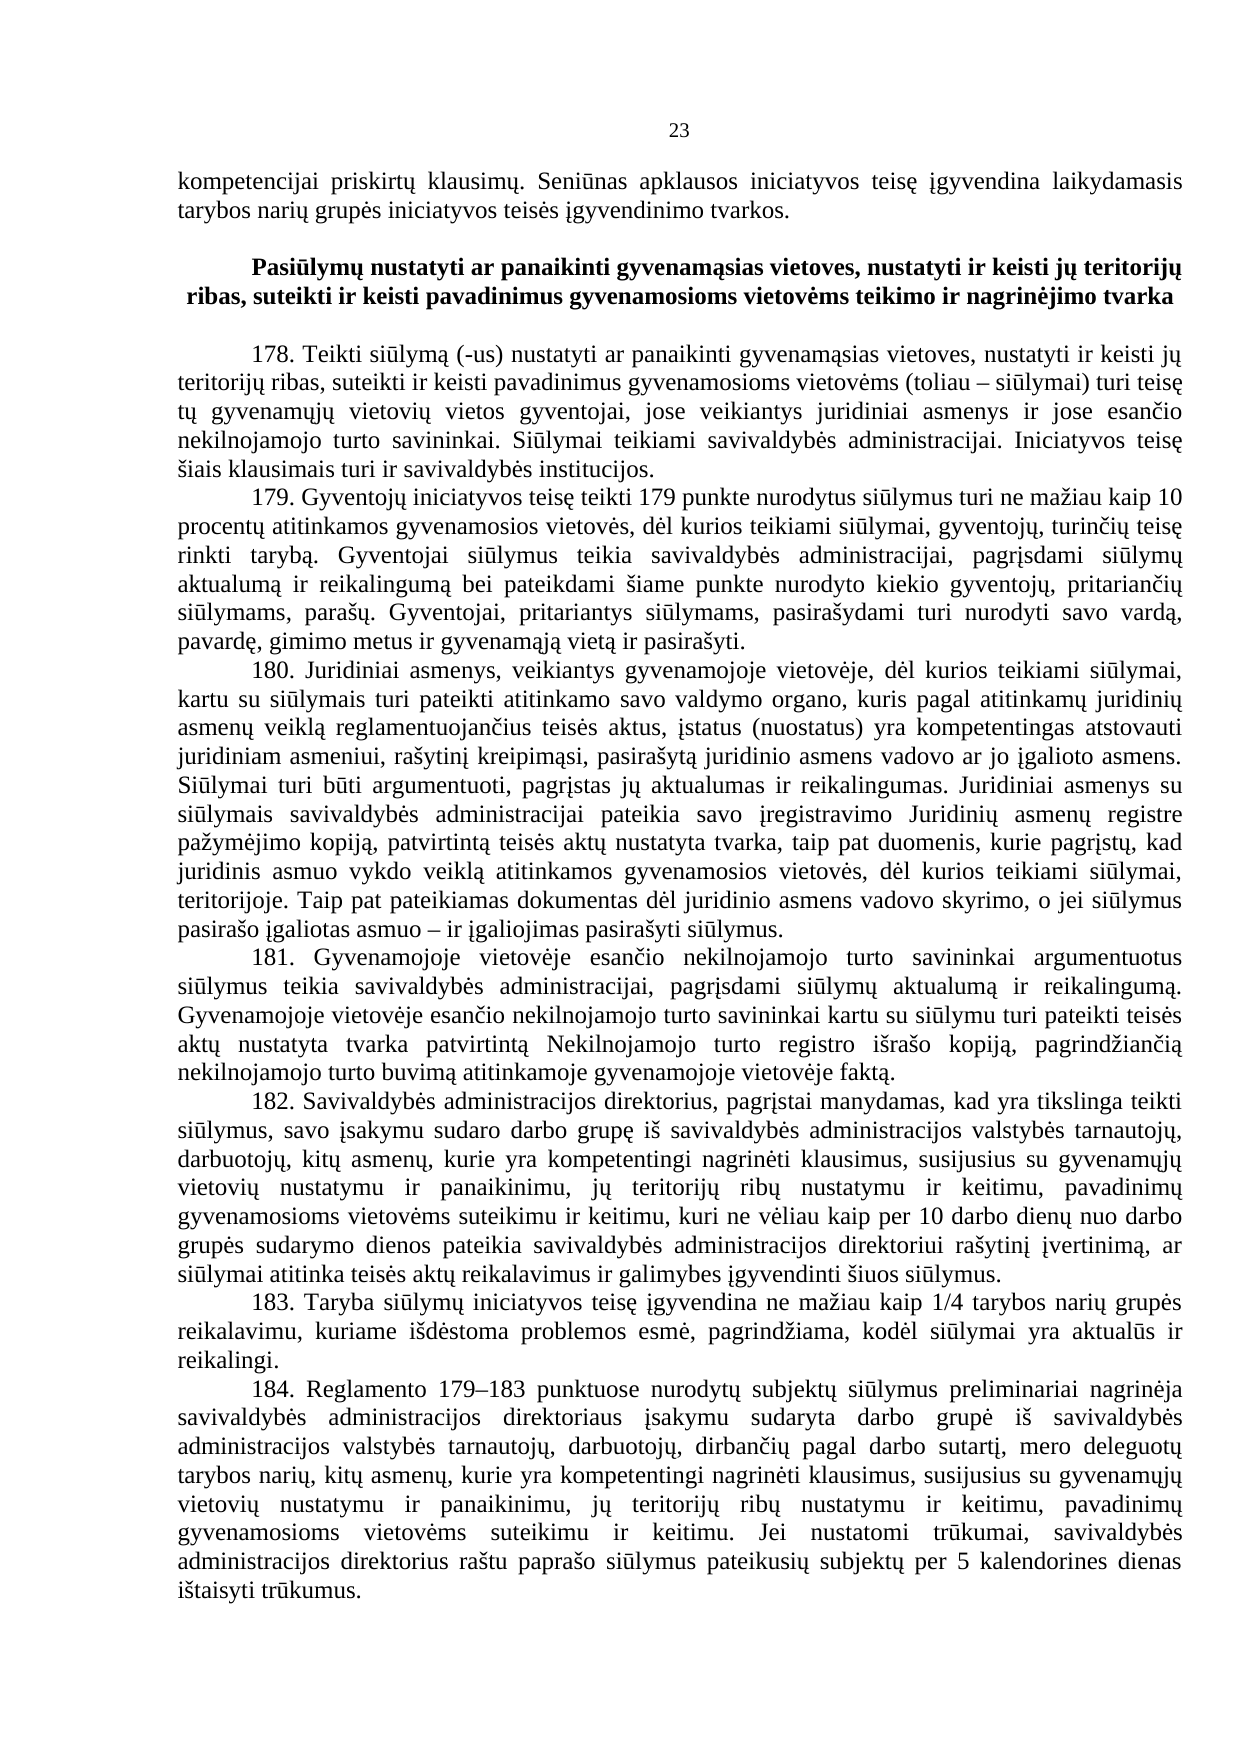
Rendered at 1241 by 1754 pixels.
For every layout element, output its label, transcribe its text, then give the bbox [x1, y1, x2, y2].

text 182. Savivaldybės administracijos direktorius, pagrįstai manydamas, kad yra tikslinga teikti siūlymus, savo įsakymu sudaro darbo grupę iš savivaldybės administracijos valstybės tarnautojų, darbuotojų, kitų asmenų, kurie yra kompetentingi nagrinėti klausimus, susijusius su gyvenamųjų vietovių nustatymu ir panaikinimu, jų teritorijų ribų nustatymu ir keitimu, pavadinimų gyvenamosioms vietovėms suteikimu ir keitimu, kuri ne vėliau kaip per 10 darbo dienų nuo darbo grupės sudarymo dienos pateikia savivaldybės administracijos direktoriui rašytinį įvertinimą, ar siūlymai atitinka teisės aktų reikalavimus ir galimybes įgyvendinti šiuos siūlymus. [177, 1086, 1183, 1287]
text 183. Taryba siūlymų iniciatyvos teisę įgyvendina ne mažiau kaip 1/4 tarybos narių grupės reikalavimu, kuriame išdėstoma problemos esmė, pagrindžiama, kodėl siūlymai yra aktualūs ir reikalingi. [177, 1287, 1183, 1374]
text 179. Gyventojų iniciatyvos teisę teikti 179 punkte nurodytus siūlymus turi ne mažiau kaip 10 procentų atitinkamos gyvenamosios vietovės, dėl kurios teikiami siūlymai, gyventojų, turinčių teisę rinkti tarybą. Gyventojai siūlymus teikia savivaldybės administracijai, pagrįsdami siūlymų aktualumą ir reikalingumą bei pateikdami šiame punkte nurodyto kiekio gyventojų, pritariančių siūlymams, parašų. Gyventojai, pritariantys siūlymams, pasirašydami turi nurodyti savo vardą, pavardę, gimimo metus ir gyvenamąją vietą ir pasirašyti. [177, 482, 1183, 655]
text Pasiūlymų nustatyti ar panaikinti gyvenamąsias vietoves, nustatyti ir keisti jų teritorijų ribas, suteikti ir keisti pavadinimus gyvenamosioms vietovėms teikimo ir nagrinėjimo tvarka [177, 252, 1183, 310]
text 178. Teikti siūlymą (-us) nustatyti ar panaikinti gyvenamąsias vietoves, nustatyti ir keisti jų teritorijų ribas, suteikti ir keisti pavadinimus gyvenamosioms vietovėms (toliau – siūlymai) turi teisę tų gyvenamųjų vietovių vietos gyventojai, jose veikiantys juridiniai asmenys ir jose esančio nekilnojamojo turto savininkai. Siūlymai teikiami savivaldybės administracijai. Iniciatyvos teisę šiais klausimais turi ir savivaldybės institucijos. [177, 339, 1183, 482]
text kompetencijai priskirtų klausimų. Seniūnas apklausos iniciatyvos teisę įgyvendina laikydamasis tarybos narių grupės iniciatyvos teisės įgyvendinimo tvarkos. [177, 166, 1183, 224]
text 181. Gyvenamojoje vietovėje esančio nekilnojamojo turto savininkai argumentuotus siūlymus teikia savivaldybės administracijai, pagrįsdami siūlymų aktualumą ir reikalingumą. Gyvenamojoje vietovėje esančio nekilnojamojo turto savininkai kartu su siūlymu turi pateikti teisės aktų nustatyta tvarka patvirtintą Nekilnojamojo turto registro išrašo kopiją, pagrindžiančią nekilnojamojo turto buvimą atitinkamoje gyvenamojoje vietovėje faktą. [177, 942, 1183, 1086]
text 180. Juridiniai asmenys, veikiantys gyvenamojoje vietovėje, dėl kurios teikiami siūlymai, kartu su siūlymais turi pateikti atitinkamo savo valdymo organo, kuris pagal atitinkamų juridinių asmenų veiklą reglamentuojančius teisės aktus, įstatus (nuostatus) yra kompetentingas atstovauti juridiniam asmeniui, rašytinį kreipimąsi, pasirašytą juridinio asmens vadovo ar jo įgalioto asmens. Siūlymai turi būti argumentuoti, pagrįstas jų aktualumas ir reikalingumas. Juridiniai asmenys su siūlymais savivaldybės administracijai pateikia savo įregistravimo Juridinių asmenų registre pažymėjimo kopiją, patvirtintą teisės aktų nustatyta tvarka, taip pat duomenis, kurie pagrįstų, kad juridinis asmuo vykdo veiklą atitinkamos gyvenamosios vietovės, dėl kurios teikiami siūlymai, teritorijoje. Taip pat pateikiamas dokumentas dėl juridinio asmens vadovo skyrimo, o jei siūlymus pasirašo įgaliotas asmuo – ir įgaliojimas pasirašyti siūlymus. [177, 655, 1183, 942]
text 184. Reglamento 179–183 punktuose nurodytų subjektų siūlymus preliminariai nagrinėja savivaldybės administracijos direktoriaus įsakymu sudaryta darbo grupė iš savivaldybės administracijos valstybės tarnautojų, darbuotojų, dirbančių pagal darbo sutartį, mero deleguotų tarybos narių, kitų asmenų, kurie yra kompetentingi nagrinėti klausimus, susijusius su gyvenamųjų vietovių nustatymu ir panaikinimu, jų teritorijų ribų nustatymu ir keitimu, pavadinimų gyvenamosioms vietovėms suteikimu ir keitimu. Jei nustatomi trūkumai, savivaldybės administracijos direktorius raštu paprašo siūlymus pateikusių subjektų per 5 kalendorines dienas ištaisyti trūkumus. [177, 1374, 1183, 1604]
